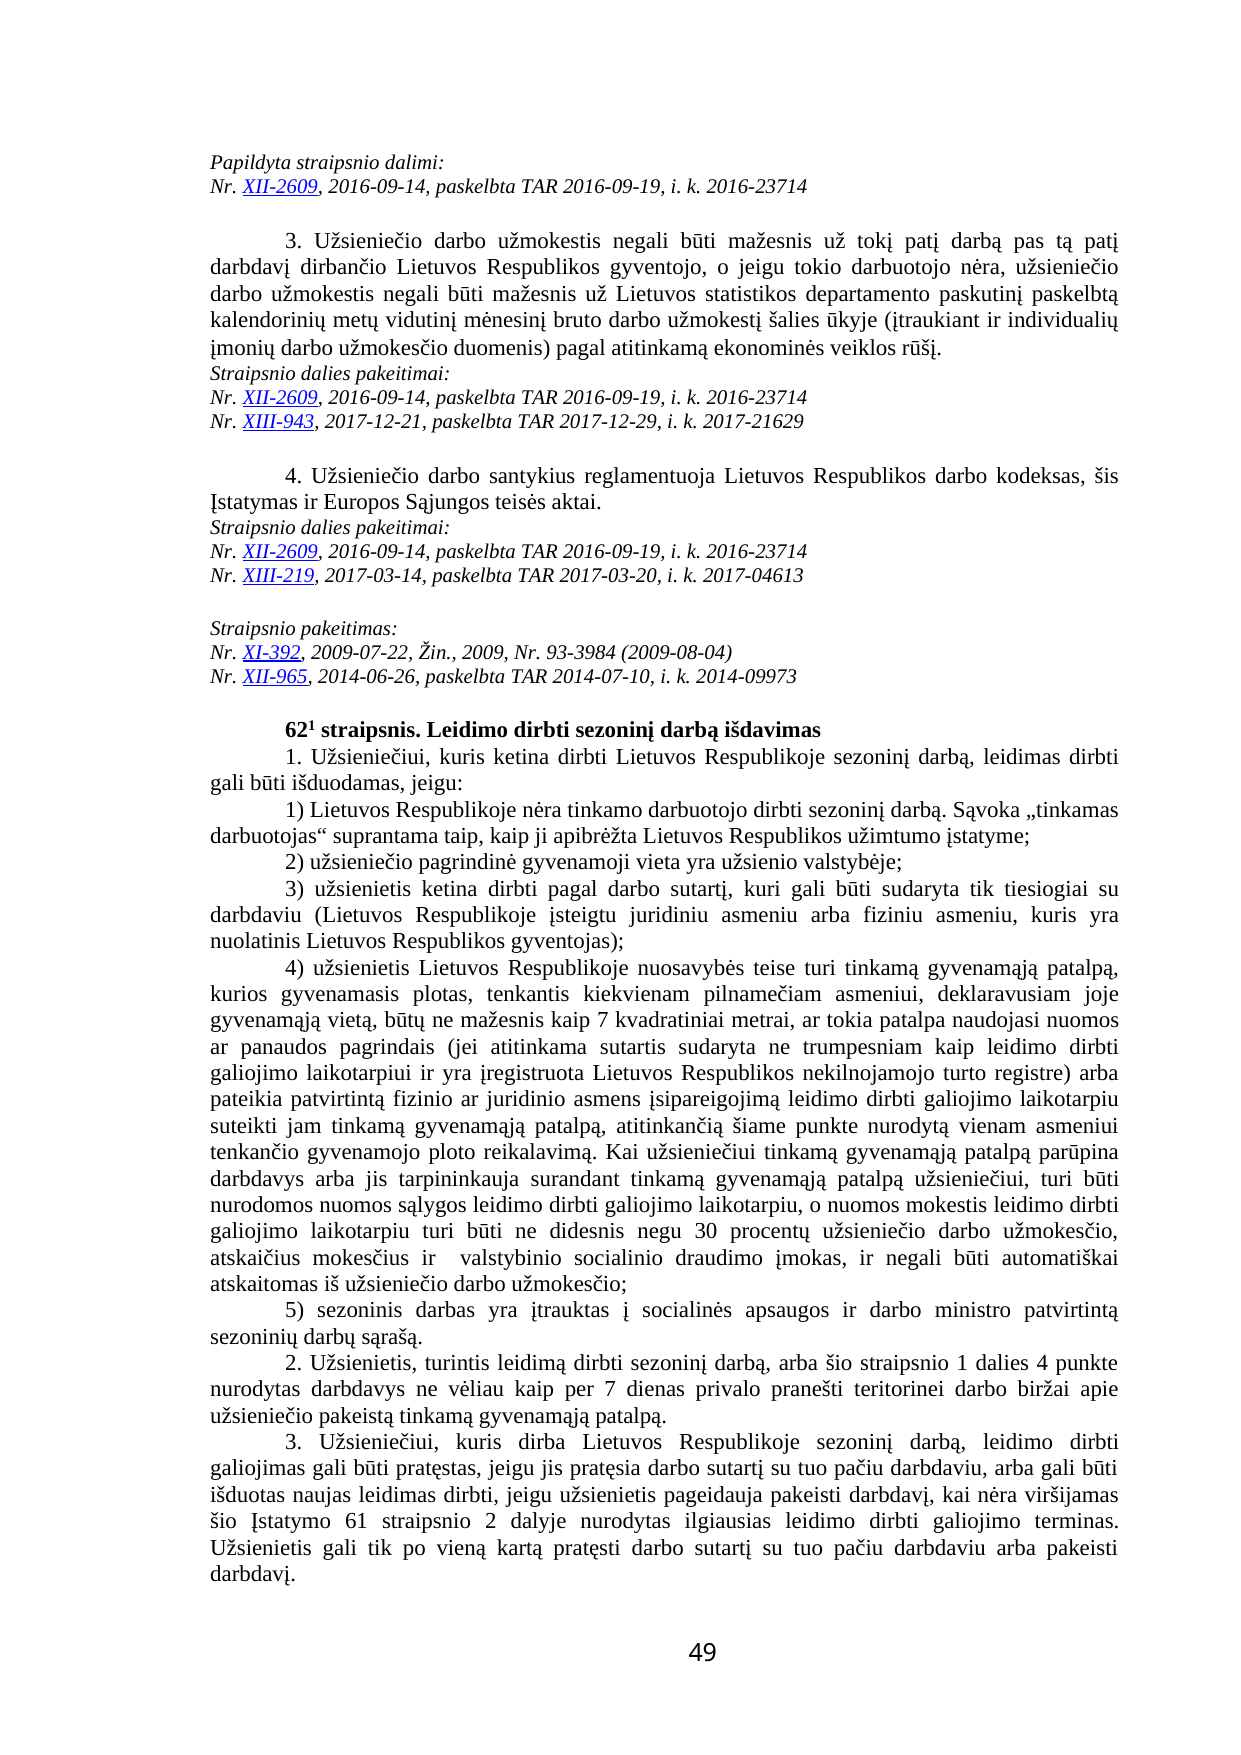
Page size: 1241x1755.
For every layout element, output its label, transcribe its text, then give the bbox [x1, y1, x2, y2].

text 2) užsieniečio pagrindinė gyvenamoji vieta yra užsienio valstybėje; [210, 848, 1120, 875]
text Nr. XIII-219, 2017-03-14, paskelbta TAR 2017-03-20, i. k. 2017-04613 [210, 563, 1120, 587]
text Nr. XII-2609, 2016-09-14, paskelbta TAR 2016-09-19, i. k. 2016-23714 [210, 174, 1120, 198]
text Papildyta straipsnio dalimi: [210, 150, 1120, 174]
text 1. Užsieniečiui, kuris ketina dirbti Lietuvos Respublikoje sezoninį darbą, leidimas dirbti gali būti išduodamas, jeigu: [210, 743, 1120, 796]
text 4. Užsieniečio darbo santykius reglamentuoja Lietuvos Respublikos darbo kodeksas, šis Įstatymas ir Europos Sąjungos teisės aktai. [210, 462, 1120, 515]
text Straipsnio dalies pakeitimai: [210, 361, 1120, 385]
text Nr. XII-2609, 2016-09-14, paskelbta TAR 2016-09-19, i. k. 2016-23714 [210, 385, 1120, 409]
text 4) užsienietis Lietuvos Respublikoje nuosavybės teise turi tinkamą gyvenamąją patalpą, kurios gyvenamasis plotas, tenkantis kiekvienam pilnamečiam asmeniui, deklaravusiam joje gyvenamąją vietą, būtų ne mažesnis kaip 7 kvadratiniai metrai, ar tokia patalpa naudojasi nuomos ar panaudos pagrindais (jei atitinkama sutartis sudaryta ne trumpesniam kaip leidimo dirbti galiojimo laikotarpiui ir yra įregistruota Lietuvos Respublikos nekilnojamojo turto registre) arba pateikia patvirtintą fizinio ar juridinio asmens įsipareigojimą leidimo dirbti galiojimo laikotarpiu suteikti jam tinkamą gyvenamąją patalpą, atitinkančią šiame punkte nurodytą vienam asmeniui tenkančio gyvenamojo ploto reikalavimą. Kai užsieniečiui tinkamą gyvenamąją patalpą parūpina darbdavys arba jis tarpininkauja surandant tinkamą gyvenamąją patalpą užsieniečiui, turi būti nurodomos nuomos sąlygos leidimo dirbti galiojimo laikotarpiu, o nuomos mokestis leidimo dirbti galiojimo laikotarpiu turi būti ne didesnis negu 30 procentų užsieniečio darbo užmokesčio, atskaičius mokesčius ir valstybinio socialinio draudimo įmokas, ir negali būti automatiškai atskaitomas iš užsieniečio darbo užmokesčio; [210, 954, 1120, 1296]
text 3. Užsieniečio darbo užmokestis negali būti mažesnis už tokį patį darbą pas tą patį darbdavį dirbančio Lietuvos Respublikos gyventojo, o jeigu tokio darbuotojo nėra, užsieniečio darbo užmokestis negali būti mažesnis už Lietuvos statistikos departamento paskutinį paskelbtą kalendorinių metų vidutinį mėnesinį bruto darbo užmokestį šalies ūkyje (įtraukiant ir individualių įmonių darbo užmokesčio duomenis) pagal atitinkamą ekonominės veiklos rūšį. [210, 227, 1120, 361]
text Nr. XI-392, 2009-07-22, Žin., 2009, Nr. 93-3984 (2009-08-04) [210, 640, 1120, 664]
text Straipsnio pakeitimas: [210, 616, 1120, 640]
text 2. Užsienietis, turintis leidimą dirbti sezoninį darbą, arba šio straipsnio 1 dalies 4 punkte nurodytas darbdavys ne vėliau kaip per 7 dienas privalo pranešti teritorinei darbo biržai apie užsieniečio pakeistą tinkamą gyvenamąją patalpą. [210, 1349, 1120, 1428]
text Straipsnio dalies pakeitimai: [210, 515, 1120, 539]
text 3) užsienietis ketina dirbti pagal darbo sutartį, kuri gali būti sudaryta tik tiesiogiai su darbdaviu (Lietuvos Respublikoje įsteigtu juridiniu asmeniu arba fiziniu asmeniu, kuris yra nuolatinis Lietuvos Respublikos gyventojas); [210, 875, 1120, 954]
text 3. Užsieniečiui, kuris dirba Lietuvos Respublikoje sezoninį darbą, leidimo dirbti galiojimas gali būti pratęstas, jeigu jis pratęsia darbo sutartį su tuo pačiu darbdaviu, arba gali būti išduotas naujas leidimas dirbti, jeigu užsienietis pageidauja pakeisti darbdavį, kai nėra viršijamas šio Įstatymo 61 straipsnio 2 dalyje nurodytas ilgiausias leidimo dirbti galiojimo terminas. Užsienietis gali tik po vieną kartą pratęsti darbo sutartį su tuo pačiu darbdaviu arba pakeisti darbdavį. [210, 1428, 1120, 1586]
text 5) sezoninis darbas yra įtrauktas į socialinės apsaugos ir darbo ministro patvirtintą sezoninių darbų sąrašą. [210, 1296, 1120, 1349]
text 1) Lietuvos Respublikoje nėra tinkamo darbuotojo dirbti sezoninį darbą. Sąvoka „tinkamas darbuotojas“ suprantama taip, kaip ji apibrėžta Lietuvos Respublikos užimtumo įstatyme; [210, 796, 1120, 848]
text Nr. XII-965, 2014-06-26, paskelbta TAR 2014-07-10, i. k. 2014-09973 [210, 664, 1120, 688]
text Nr. XII-2609, 2016-09-14, paskelbta TAR 2016-09-19, i. k. 2016-23714 [210, 539, 1120, 563]
text 621 straipsnis. Leidimo dirbti sezoninį darbą išdavimas [210, 717, 1120, 743]
text Nr. XIII-943, 2017-12-21, paskelbta TAR 2017-12-29, i. k. 2017-21629 [210, 409, 1120, 433]
